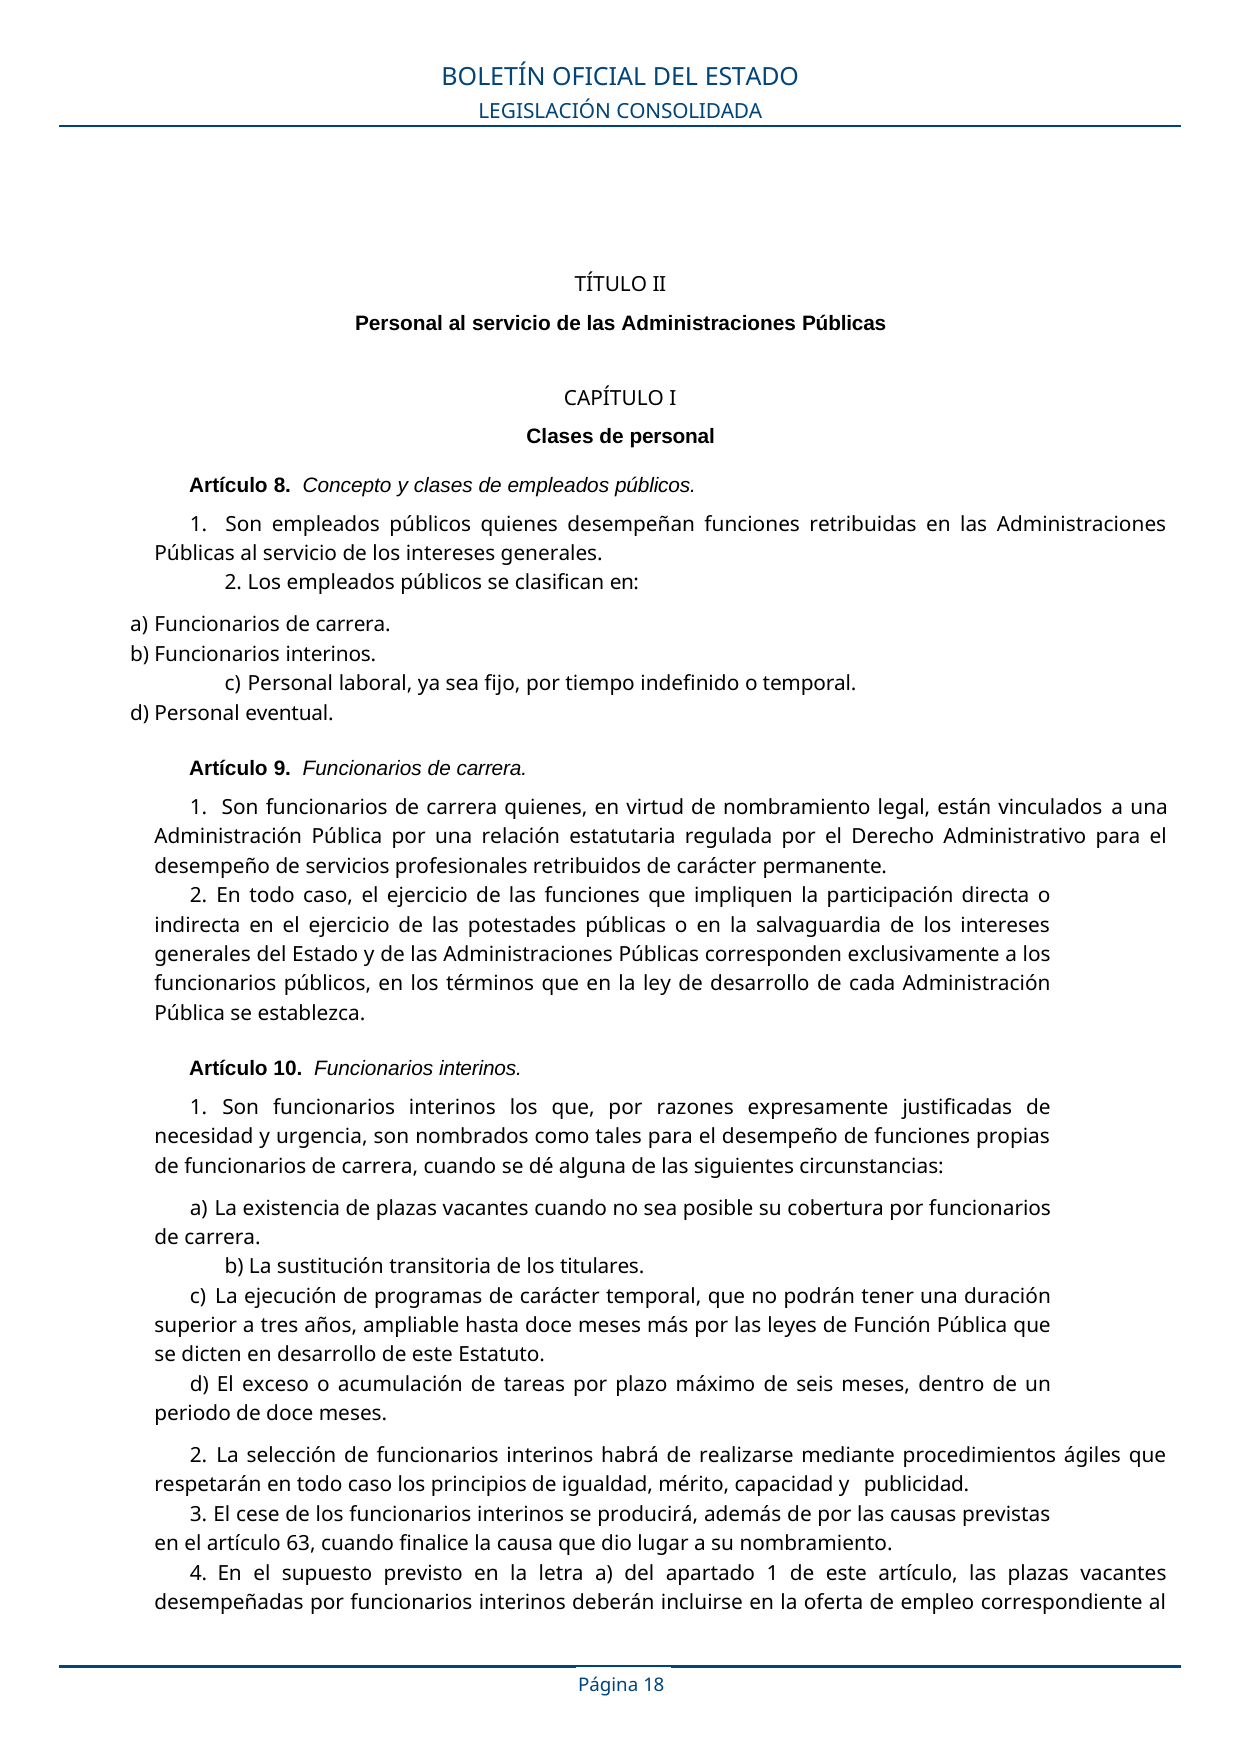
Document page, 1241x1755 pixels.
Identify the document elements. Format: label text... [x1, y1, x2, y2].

text CAPÍTULO I [154, 383, 1087, 411]
list Son funcionarios interinos los que, por razones expresamente justificadas de necesidad y urgencia, son nombrados como tales para el desempeño de funciones propias de funcionarios de carrera, cuando se dé alguna de las siguientes circunstancias: [154, 1092, 1052, 1179]
list Personal laboral, ya sea fijo, por tiempo indefinido o temporal. [224, 668, 1168, 697]
text Artículo 10. Funcionarios interinos. [189, 1056, 1168, 1080]
list La ejecución de programas de carácter temporal, que no podrán tener una duración superior a tres años, ampliable hasta doce meses más por las leyes de Función Pública que se dicten en desarrollo de este Estatuto. [154, 1281, 1052, 1368]
text Artículo 8. Concepto y clases de empleados públicos. [189, 473, 1168, 497]
list El cese de los funcionarios interinos se producirá, además de por las causas previstas en el artículo 63, cuando finalice la causa que dio lugar a su nombramiento. [154, 1499, 1052, 1557]
list Personal eventual. [130, 698, 1168, 726]
list Funcionarios de carrera. [130, 609, 1168, 638]
list El exceso o acumulación de tareas por plazo máximo de seis meses, dentro de un periodo de doce meses. [154, 1369, 1052, 1427]
list Los empleados públicos se clasifican en: [224, 567, 1168, 596]
list Funcionarios interinos. [130, 639, 1168, 667]
list Son funcionarios de carrera quienes, en virtud de nombramiento legal, están vinculados a una Administración Pública por una relación estatutaria regulada por el Derecho Administrativo para el desempeño de servicios profesionales retribuidos de carácter permanente. [154, 792, 1168, 879]
list La sustitución transitoria de los titulares. [224, 1251, 1168, 1280]
subtitle Clases de personal [154, 424, 1087, 448]
list En todo caso, el ejercicio de las funciones que impliquen la participación directa o indirecta en el ejercicio de las potestades públicas o en la salvaguardia de los intereses generales del Estado y de las Administraciones Públicas corresponden exclusivamente a los funcionarios públicos, en los términos que en la ley de desarrollo de cada Administración Pública se establezca. [154, 881, 1052, 1026]
subtitle Personal al servicio de las Administraciones Públicas [154, 310, 1087, 334]
text Artículo 9. Funcionarios de carrera. [189, 756, 1168, 780]
text TÍTULO II [154, 269, 1087, 298]
list En el supuesto previsto en la letra a) del apartado 1 de este artículo, las plazas vacantes desempeñadas por funcionarios interinos deberán incluirse en la oferta de empleo correspondiente al [154, 1558, 1168, 1615]
list Son empleados públicos quienes desempeñan funciones retribuidas en las Administraciones Públicas al servicio de los intereses generales. [154, 509, 1168, 566]
list La selección de funcionarios interinos habrá de realizarse mediante procedimientos ágiles que respetarán en todo caso los principios de igualdad, mérito, capacidad y publicidad. [154, 1440, 1168, 1498]
list La existencia de plazas vacantes cuando no sea posible su cobertura por funcionarios de carrera. [154, 1193, 1052, 1250]
